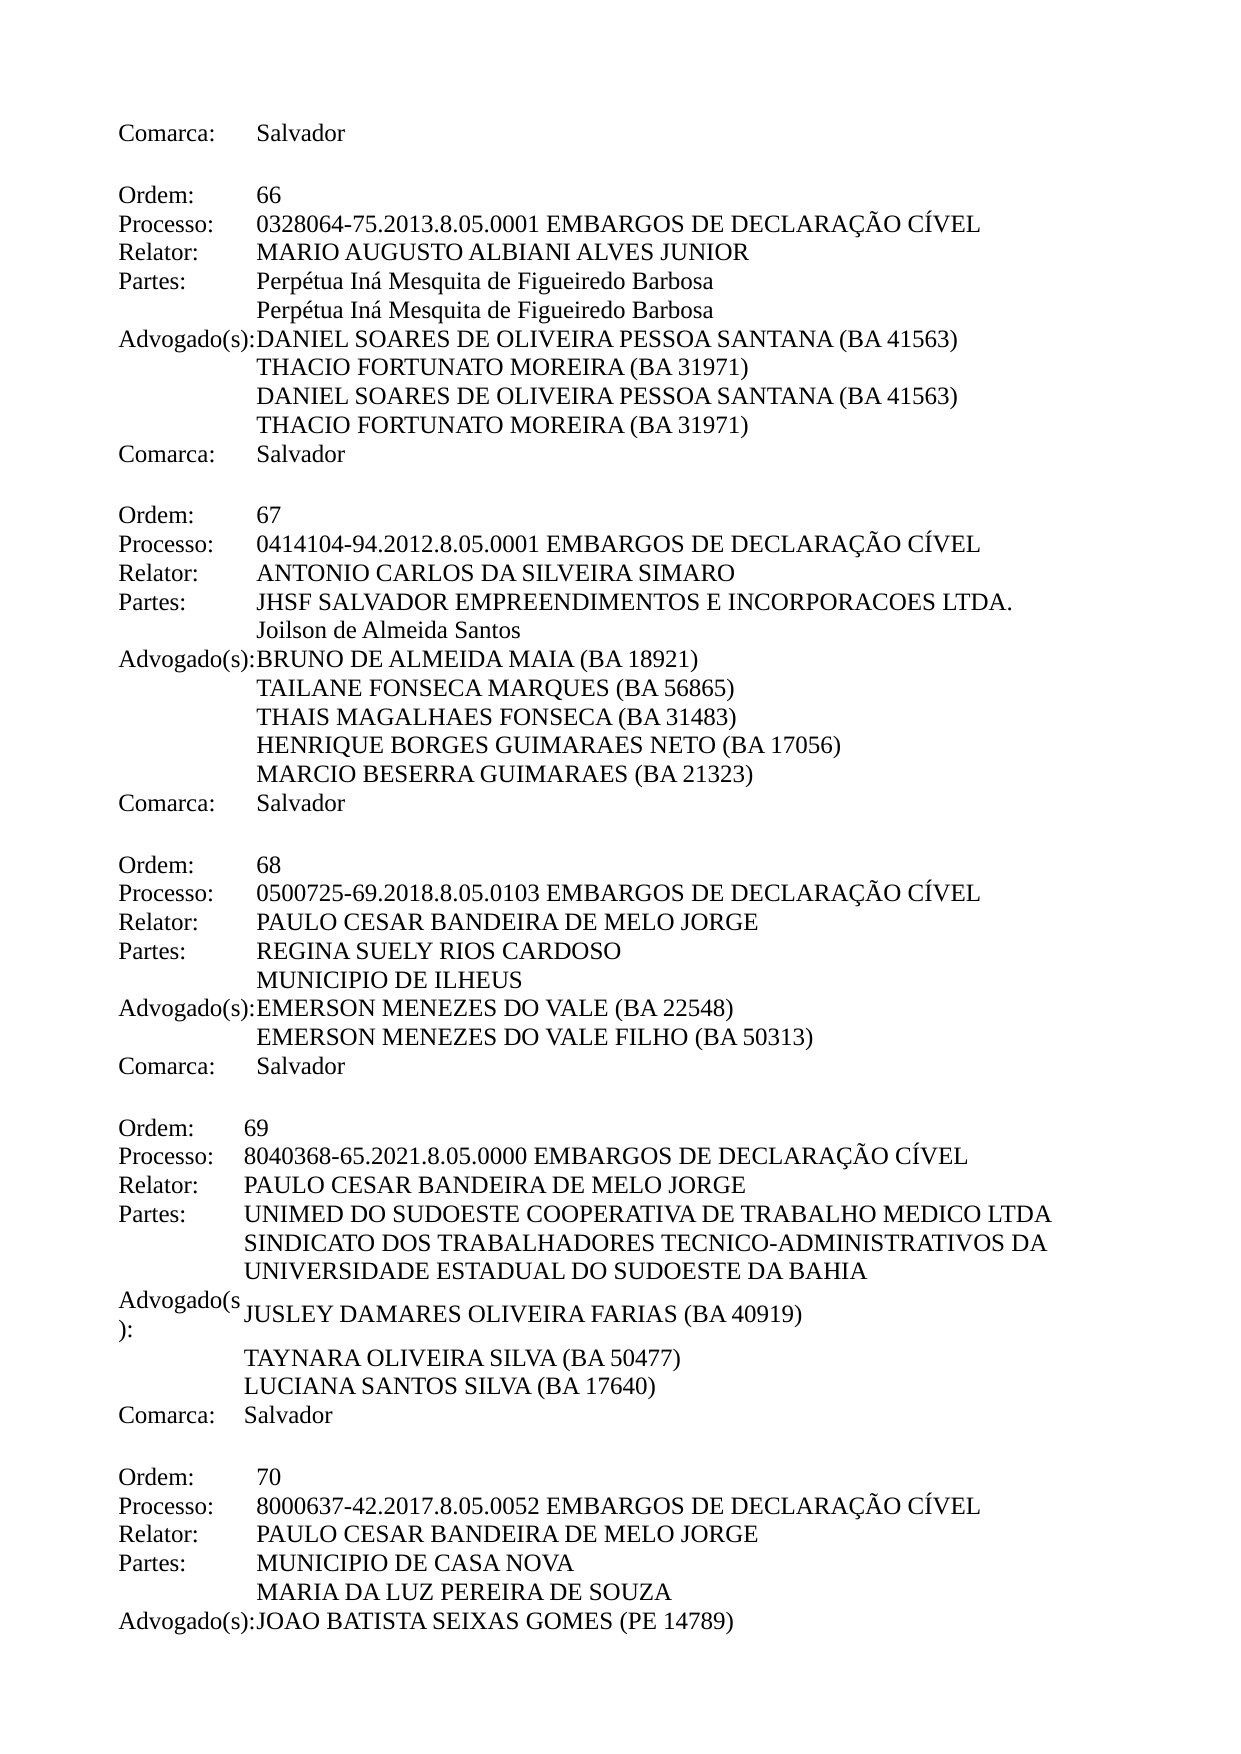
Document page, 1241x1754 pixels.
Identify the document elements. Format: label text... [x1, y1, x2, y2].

table_cell Advogado(s): [118, 1285, 244, 1343]
table_cell THACIO FORTUNATO MOREIRA (BA 31971) [256, 410, 984, 439]
table_cell SINDICATO DOS TRABALHADORES TECNICO-ADMINISTRATIVOS DA UNIVERSIDADE ESTADUAL DO SUDOESTE DA BAHIA [244, 1228, 1122, 1285]
table_cell [118, 759, 256, 788]
table_cell MUNICIPIO DE CASA NOVA [256, 1548, 984, 1577]
table_cell Perpétua Iná Mesquita de Figueiredo Barbosa [256, 295, 984, 324]
table_cell [118, 615, 256, 644]
table_cell [118, 353, 256, 381]
table_cell Partes: [118, 1199, 244, 1228]
table_cell Advogado(s): [118, 644, 256, 673]
table_cell Salvador [244, 1400, 1122, 1429]
table_cell Processo: [118, 1491, 256, 1519]
table_cell [118, 1371, 244, 1400]
table_cell DANIEL SOARES DE OLIVEIRA PESSOA SANTANA (BA 41563) [256, 324, 984, 352]
table_cell [118, 1022, 256, 1051]
table_cell Comarca: [118, 1400, 244, 1429]
table_cell THACIO FORTUNATO MOREIRA (BA 31971) [256, 353, 984, 381]
table_cell 8040368-65.2021.8.05.0000 EMBARGOS DE DECLARAÇÃO CÍVEL [244, 1141, 1122, 1170]
table_cell Processo: [118, 879, 256, 907]
table_cell Joilson de Almeida Santos [256, 615, 1017, 644]
table_cell Partes: [118, 1548, 256, 1577]
table_cell Relator: [118, 558, 256, 587]
table_cell [118, 702, 256, 730]
table_cell UNIMED DO SUDOESTE COOPERATIVA DE TRABALHO MEDICO LTDA [244, 1199, 1122, 1228]
table_cell THAIS MAGALHAES FONSECA (BA 31483) [256, 702, 1017, 730]
table_cell [118, 673, 256, 702]
table_header Ordem: [118, 850, 256, 878]
table_cell [118, 410, 256, 439]
table_cell Advogado(s): [118, 1606, 256, 1634]
table_cell TAYNARA OLIVEIRA SILVA (BA 50477) [244, 1343, 1122, 1371]
table_header Ordem: [118, 1462, 256, 1491]
table_header 67 [256, 500, 1017, 529]
table_cell Perpétua Iná Mesquita de Figueiredo Barbosa [256, 266, 984, 295]
table_cell PAULO CESAR BANDEIRA DE MELO JORGE [256, 907, 984, 936]
table_cell Salvador [256, 788, 1017, 817]
table_cell [118, 381, 256, 410]
table_cell LUCIANA SANTOS SILVA (BA 17640) [244, 1371, 1122, 1400]
table_header Ordem: [118, 500, 256, 529]
table_header Ordem: [118, 180, 256, 209]
table_header Ordem: [118, 1113, 244, 1141]
table_cell Comarca: [118, 1051, 256, 1080]
table_cell JUSLEY DAMARES OLIVEIRA FARIAS (BA 40919) [244, 1285, 1122, 1343]
table_cell TAILANE FONSECA MARQUES (BA 56865) [256, 673, 1017, 702]
table_cell [118, 295, 256, 324]
table_cell [118, 1577, 256, 1606]
table_cell 0414104-94.2012.8.05.0001 EMBARGOS DE DECLARAÇÃO CÍVEL [256, 529, 1017, 558]
table_cell Salvador [256, 1051, 984, 1080]
table_cell Salvador [256, 439, 984, 467]
table_cell EMERSON MENEZES DO VALE FILHO (BA 50313) [256, 1022, 984, 1051]
table_cell [118, 1343, 244, 1371]
table_cell Relator: [118, 1520, 256, 1548]
table_cell MUNICIPIO DE ILHEUS [256, 965, 984, 993]
table_cell MARCIO BESERRA GUIMARAES (BA 21323) [256, 759, 1017, 788]
table_cell DANIEL SOARES DE OLIVEIRA PESSOA SANTANA (BA 41563) [256, 381, 984, 410]
table_cell MARIO AUGUSTO ALBIANI ALVES JUNIOR [256, 238, 984, 266]
table_header 66 [256, 180, 984, 209]
table_cell [118, 730, 256, 759]
table_cell Processo: [118, 1141, 244, 1170]
table_cell Partes: [118, 587, 256, 615]
table_cell 0328064-75.2013.8.05.0001 EMBARGOS DE DECLARAÇÃO CÍVEL [256, 209, 984, 237]
table_cell Partes: [118, 936, 256, 965]
table_cell Comarca: [118, 439, 256, 467]
table_cell Advogado(s): [118, 324, 256, 352]
table_header 70 [256, 1462, 984, 1491]
table_cell Comarca: [118, 118, 256, 147]
table_cell EMERSON MENEZES DO VALE (BA 22548) [256, 994, 984, 1022]
table_header 68 [256, 850, 984, 878]
table_cell PAULO CESAR BANDEIRA DE MELO JORGE [244, 1170, 1122, 1199]
table_cell PAULO CESAR BANDEIRA DE MELO JORGE [256, 1520, 984, 1548]
table_cell REGINA SUELY RIOS CARDOSO [256, 936, 984, 965]
table_header 69 [244, 1113, 1122, 1141]
table_cell ANTONIO CARLOS DA SILVEIRA SIMARO [256, 558, 1017, 587]
table_cell BRUNO DE ALMEIDA MAIA (BA 18921) [256, 644, 1017, 673]
table_cell Relator: [118, 238, 256, 266]
table_cell Relator: [118, 1170, 244, 1199]
table_cell MARIA DA LUZ PEREIRA DE SOUZA [256, 1577, 984, 1606]
table_cell Advogado(s): [118, 994, 256, 1022]
table_cell JHSF SALVADOR EMPREENDIMENTOS E INCORPORACOES LTDA. [256, 587, 1017, 615]
table_cell Partes: [118, 266, 256, 295]
table_cell [118, 1228, 244, 1285]
table_cell 0500725-69.2018.8.05.0103 EMBARGOS DE DECLARAÇÃO CÍVEL [256, 879, 984, 907]
table_cell [118, 965, 256, 993]
table_cell Relator: [118, 907, 256, 936]
table_cell Salvador [256, 118, 984, 147]
table_cell Processo: [118, 529, 256, 558]
table_cell HENRIQUE BORGES GUIMARAES NETO (BA 17056) [256, 730, 1017, 759]
table_cell Comarca: [118, 788, 256, 817]
table_cell 8000637-42.2017.8.05.0052 EMBARGOS DE DECLARAÇÃO CÍVEL [256, 1491, 984, 1519]
table_cell JOAO BATISTA SEIXAS GOMES (PE 14789) [256, 1606, 984, 1634]
table_cell Processo: [118, 209, 256, 237]
